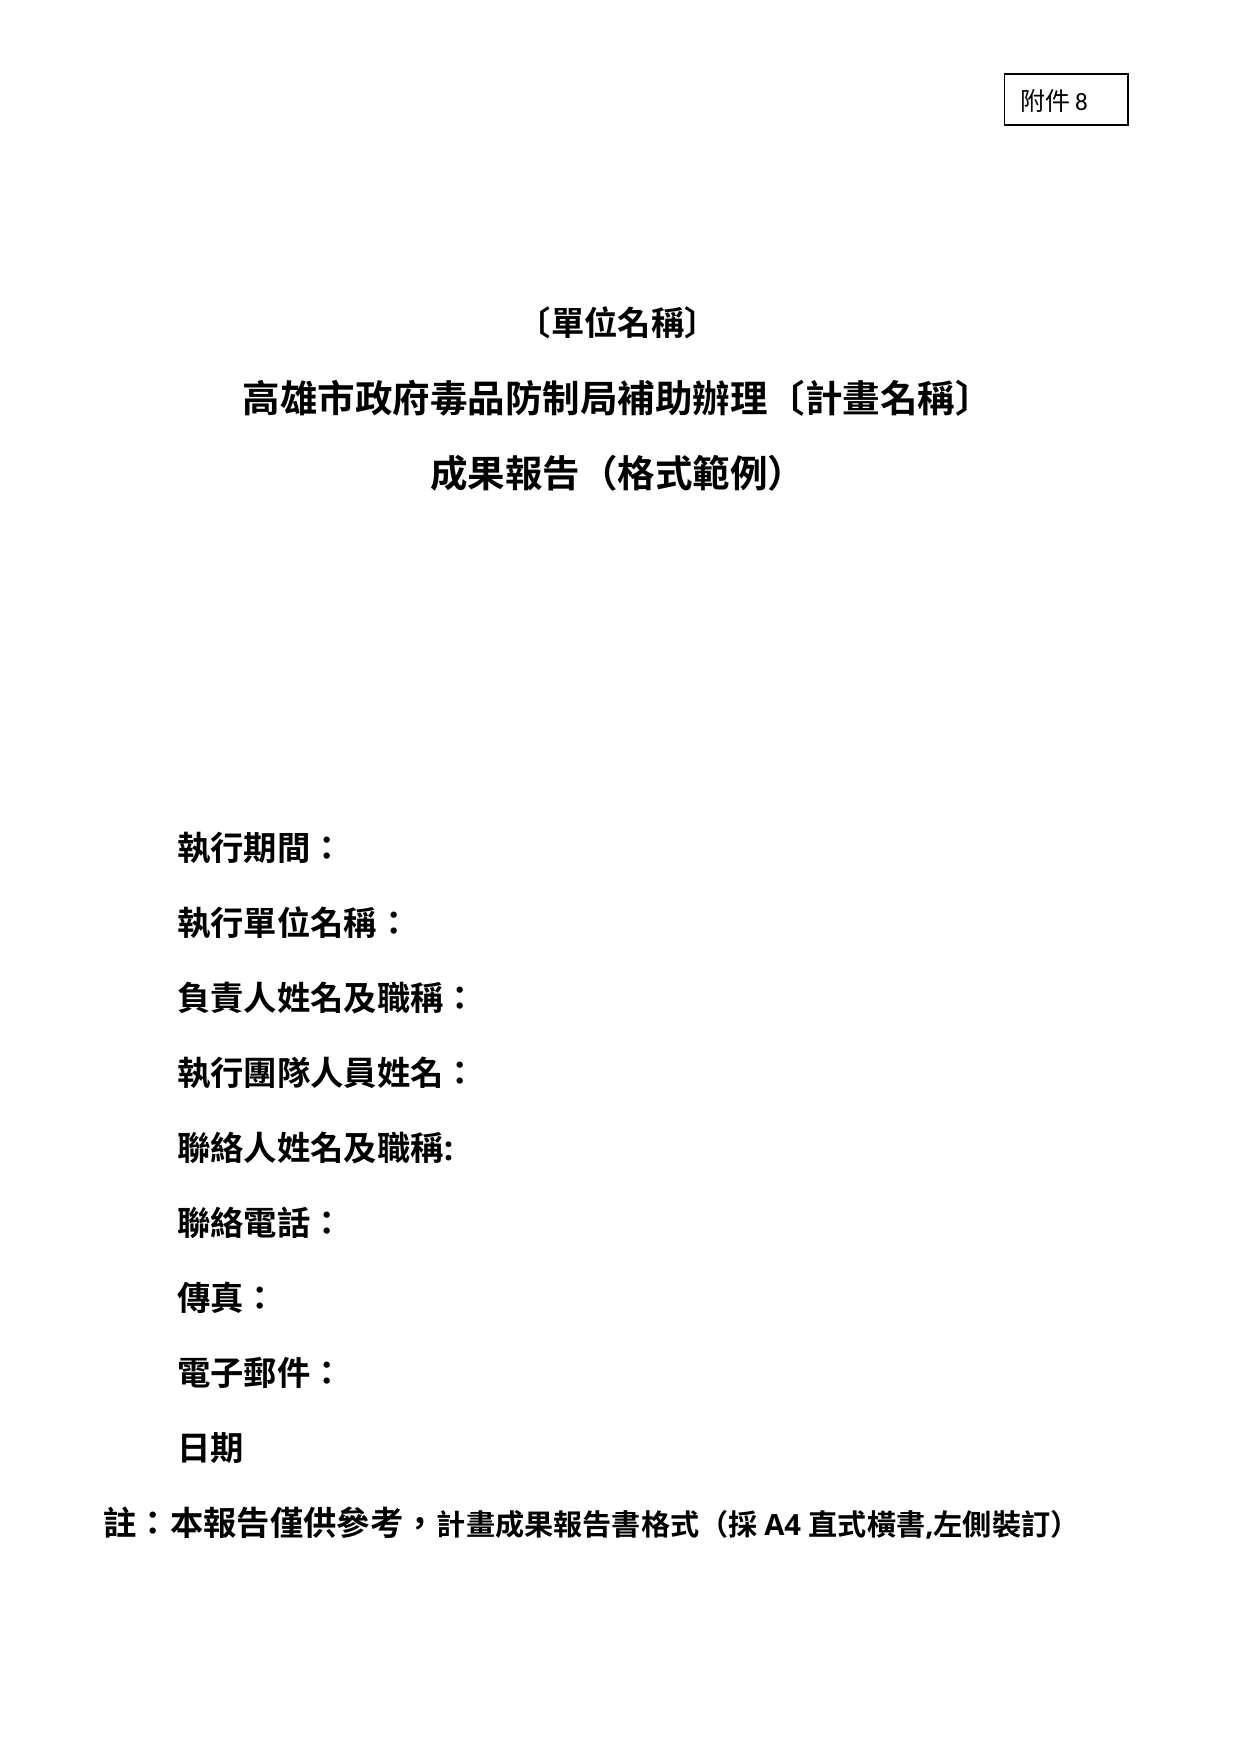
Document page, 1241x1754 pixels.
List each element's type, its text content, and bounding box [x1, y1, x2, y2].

text 聯絡電話： [177, 1177, 1117, 1252]
text 傳真： [177, 1252, 1117, 1327]
text 執行團隊人員姓名： [177, 1027, 1117, 1102]
text 〔單位名稱〕 [118, 277, 1117, 352]
text 執行單位名稱： [177, 877, 1117, 952]
text 成果報告（格式範例） [118, 427, 1117, 502]
text 負責人姓名及職稱： [177, 952, 1117, 1027]
text 執行期間： [177, 802, 1117, 877]
text 日期 [177, 1402, 1117, 1477]
text 附件8 [1020, 81, 1113, 118]
text 註：本報告僅供參考，計畫成果報告書格式（採 A4 直式橫書,左側裝訂） [103, 1477, 1117, 1552]
text 電子郵件： [177, 1327, 1117, 1402]
text 聯絡人姓名及職稱: [177, 1102, 1117, 1177]
text 高雄市政府毒品防制局補助辦理〔計畫名稱〕 [118, 352, 1117, 427]
